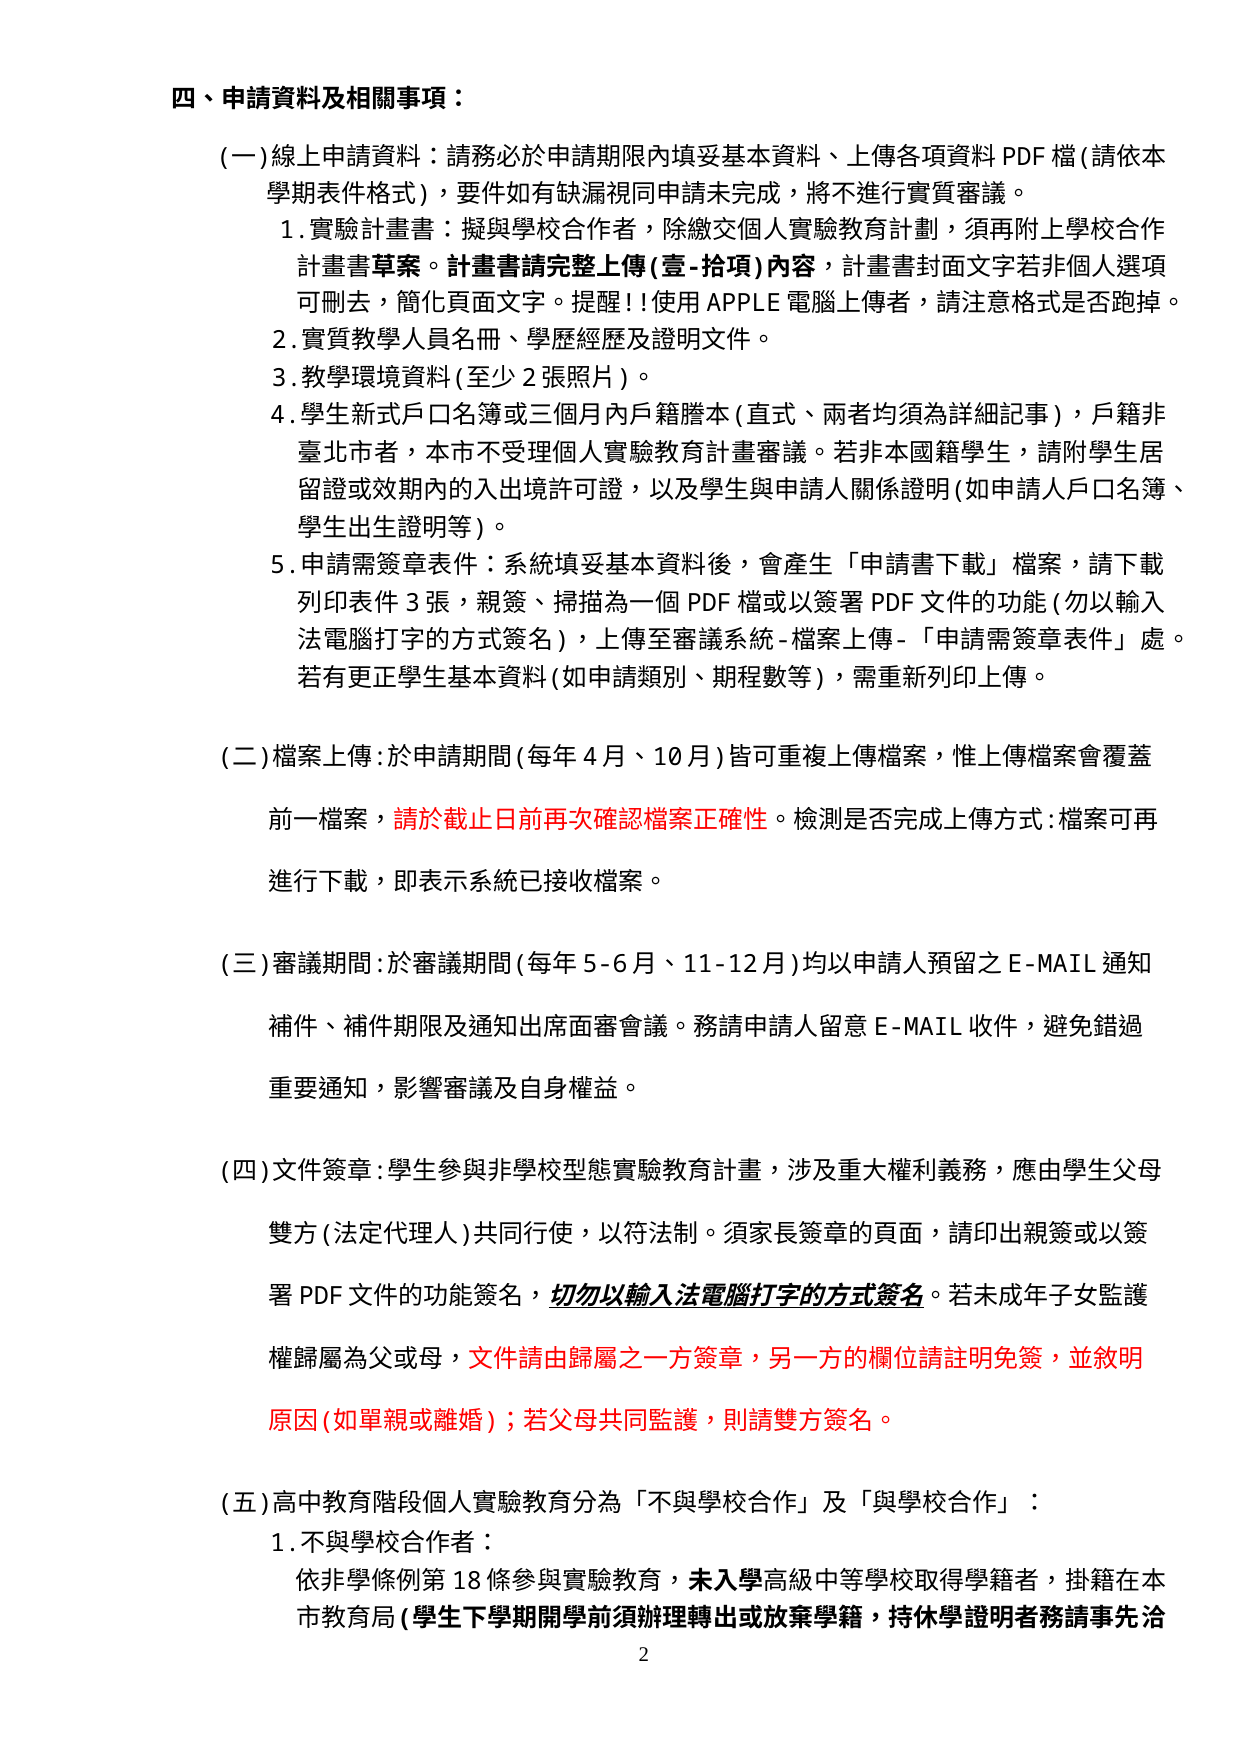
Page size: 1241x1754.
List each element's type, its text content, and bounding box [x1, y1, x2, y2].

text 四、申請資料及相關事項： [157, 78, 1167, 115]
text (五)高中教育階段個人實驗教育分為「不與學校合作」及「與學校合作」： [217, 1459, 1167, 1522]
text (二)檔案上傳:於申請期間(每年4月、10月)皆可重複上傳檔案，惟上傳檔案會覆蓋前一檔案，請於截止日前再次確認檔案正確性。檢測是否完成上傳方式:檔案可再進行下載，即表示系統已接收檔案。 [217, 713, 1167, 901]
text (一)線上申請資料：請務必於申請期限內填妥基本資料、上傳各項資料PDF檔(請依本學期表件格式)，要件如有缺漏視同申請未完成，將不進行實質審議。 [216, 135, 1167, 210]
text 1.實驗計畫書：擬與學校合作者，除繳交個人實驗教育計劃，須再附上學校合作計畫書草案。計畫書請完整上傳(壹-拾項)內容，計畫書封面文字若非個人選項可刪去，簡化頁面文字。提醒!!使用APPLE電腦上傳者，請注意格式是否跑掉。 [234, 210, 1167, 319]
text 3.教學環境資料(至少2張照片)。 [271, 356, 1167, 394]
text 1.不與學校合作者： [270, 1522, 1167, 1559]
text 5.申請需簽章表件：系統填妥基本資料後，會產生「申請書下載」檔案，請下載列印表件3張，親簽、掃描為一個PDF檔或以簽署PDF文件的功能(勿以輸入法電腦打字的方式簽名)，上傳至審議系統-檔案上傳-「申請需簽章表件」處。若有更正學生基本資料(如申請類別、期程數等)，需重新列印上傳。 [270, 544, 1167, 694]
text 依非學條例第18條參與實驗教育，未入學高級中等學校取得學籍者，掛籍在本市教育局(學生下學期開學前須辦理轉出或放棄學籍，持休學證明者務請事先洽 [296, 1559, 1167, 1634]
text 2.實質教學人員名冊、學歷經歷及證明文件。 [271, 319, 1167, 356]
text (三)審議期間:於審議期間(每年5-6月、11-12月)均以申請人預留之E-MAIL通知補件、補件期限及通知出席面審會議。務請申請人留意E-MAIL收件，避免錯過重要通知，影響審議及自身權益。 [217, 920, 1167, 1108]
text (四)文件簽章:學生參與非學校型態實驗教育計畫，涉及重大權利義務，應由學生父母雙方(法定代理人)共同行使，以符法制。須家長簽章的頁面，請印出親簽或以簽署PDF文件的功能簽名，切勿以輸入法電腦打字的方式簽名。若未成年子女監護權歸屬為父或母，文件請由歸屬之一方簽章，另一方的欄位請註明免簽，並敘明原因(如單親或離婚)；若父母共同監護，則請雙方簽名。 [217, 1127, 1167, 1439]
text 4.學生新式戶口名簿或三個月內戶籍謄本(直式、兩者均須為詳細記事)，戶籍非臺北市者，本市不受理個人實驗教育計畫審議。若非本國籍學生，請附學生居留證或效期內的入出境許可證，以及學生與申請人關係證明(如申請人戶口名簿、學生出生證明等)。 [270, 394, 1167, 544]
